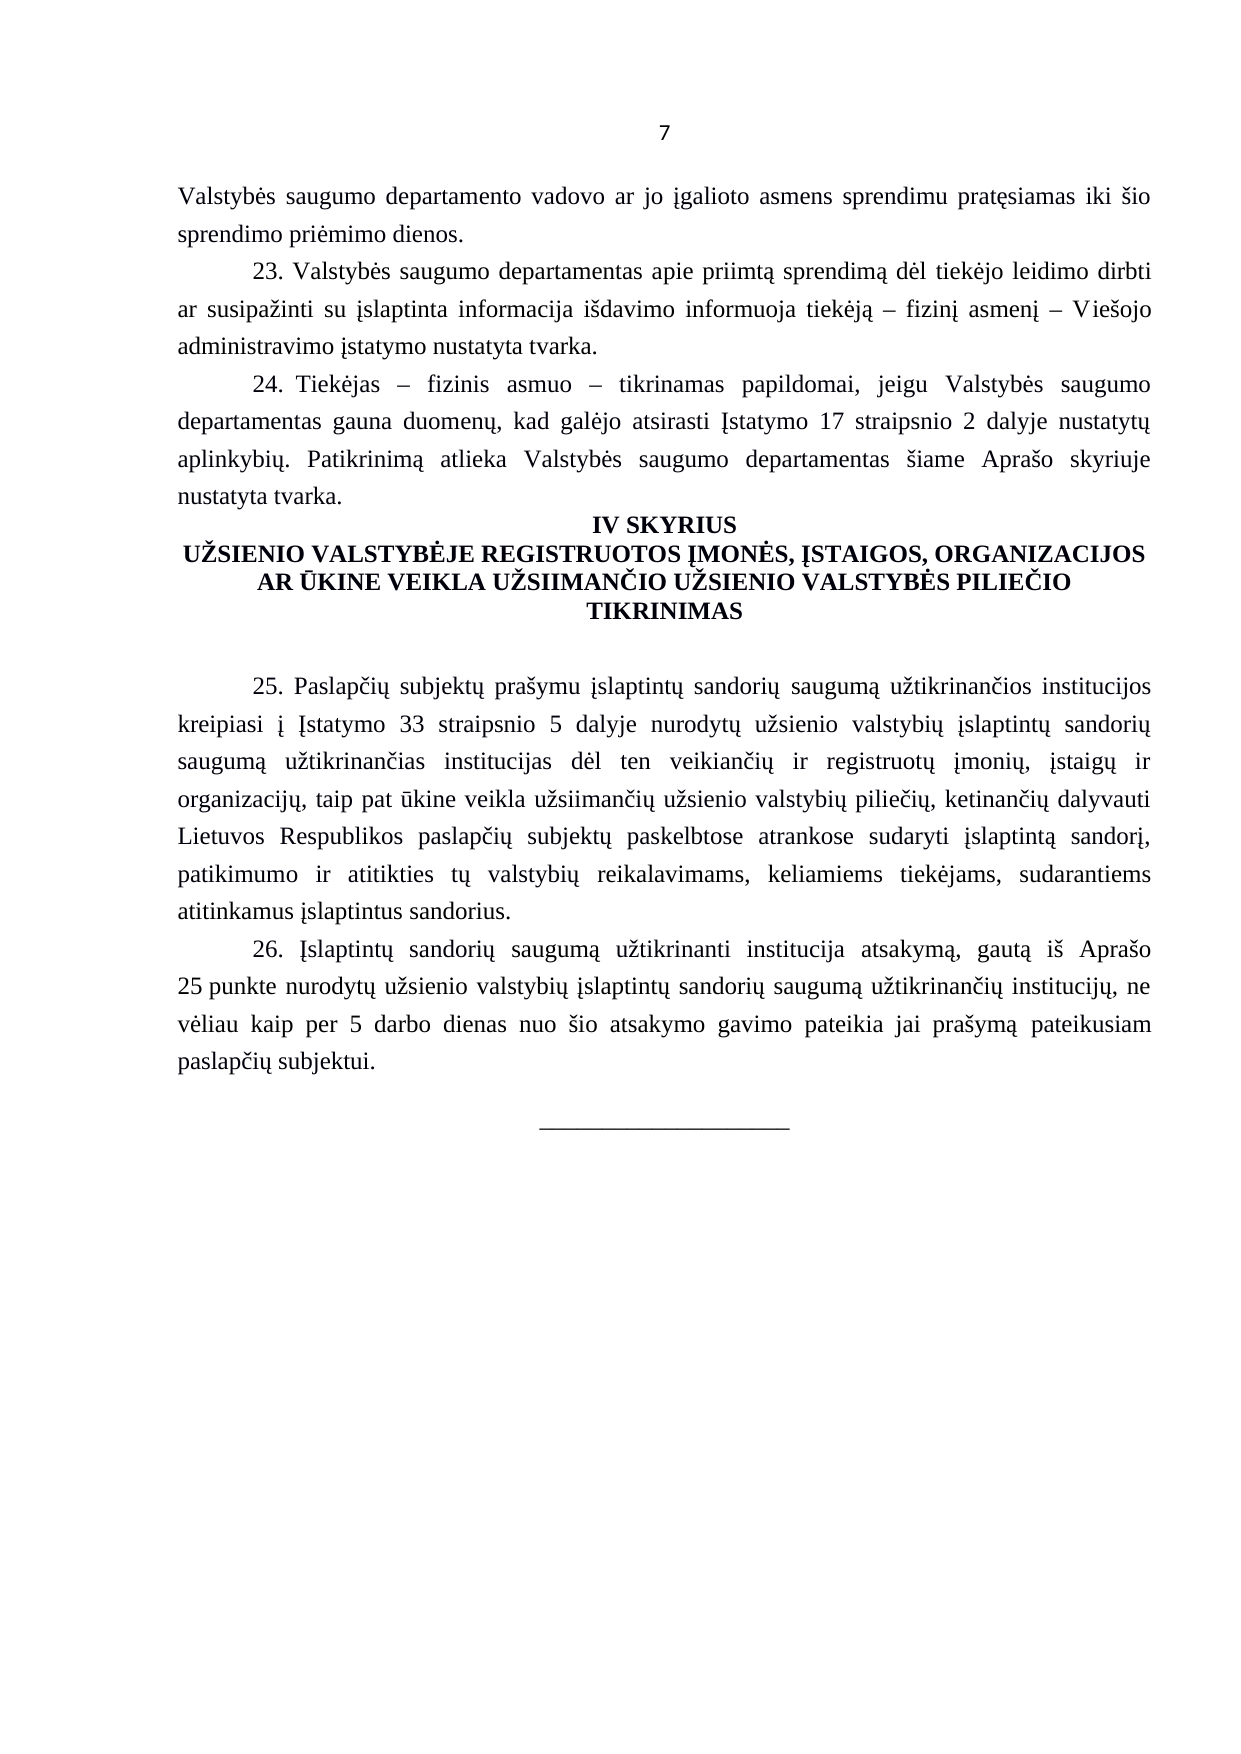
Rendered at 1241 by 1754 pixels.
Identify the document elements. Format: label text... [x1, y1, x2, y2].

text 26. Įslaptintų sandorių saugumą užtikrinanti institucija atsakymą, gautą iš Aprašo 25 punkte nurodytų užsienio valstybių įslaptintų sandorių saugumą užtikrinančių institucijų, ne vėliau kaip per 5 darbo dienas nuo šio atsakymo gavimo pateikia jai prašymą pateikusiam paslapčių subjektui. [177, 925, 1152, 1075]
text –––––––––––––––––––– [177, 1112, 1152, 1141]
text Valstybės saugumo departamento vadovo ar jo įgalioto asmens sprendimu pratęsiamas iki šio sprendimo priėmimo dienos. [177, 172, 1152, 247]
text 23. Valstybės saugumo departamentas apie priimtą sprendimą dėl tiekėjo leidimo dirbti ar susipažinti su įslaptinta informacija išdavimo informuoja tiekėją – fizinį asmenį – Viešojo administravimo įstatymo nustatyta tvarka. [177, 247, 1152, 360]
text 24. Tiekėjas – fizinis asmuo – tikrinamas papildomai, jeigu Valstybės saugumo departamentas gauna duomenų, kad galėjo atsirasti Įstatymo 17 straipsnio 2 dalyje nustatytų aplinkybių. Patikrinimą atlieka Valstybės saugumo departamentas šiame Aprašo skyriuje nustatyta tvarka. [177, 360, 1152, 510]
text 25. Paslapčių subjektų prašymu įslaptintų sandorių saugumą užtikrinančios institucijos kreipiasi į Įstatymo 33 straipsnio 5 dalyje nurodytų užsienio valstybių įslaptintų sandorių saugumą užtikrinančias institucijas dėl ten veikiančių ir registruotų įmonių, įstaigų ir organizacijų, taip pat ūkine veikla užsiimančių užsienio valstybių piliečių, ketinančių dalyvauti Lietuvos Respublikos paslapčių subjektų paskelbtose atrankose sudaryti įslaptintą sandorį, patikimumo ir atitikties tų valstybių reikalavimams, keliamiems tiekėjams, sudarantiems atitinkamus įslaptintus sandorius. [177, 662, 1152, 925]
text IV SKYRIUS [177, 510, 1152, 539]
text UŽSIENIO VALSTYBĖJE REGISTRUOTOS ĮMONĖS, ĮSTAIGOS, ORGANIZACIJOS AR ŪKINE VEIKLA UŽSIIMANČIO UŽSIENIO VALSTYBĖS PILIEČIO TIKRINIMAS [177, 539, 1152, 625]
